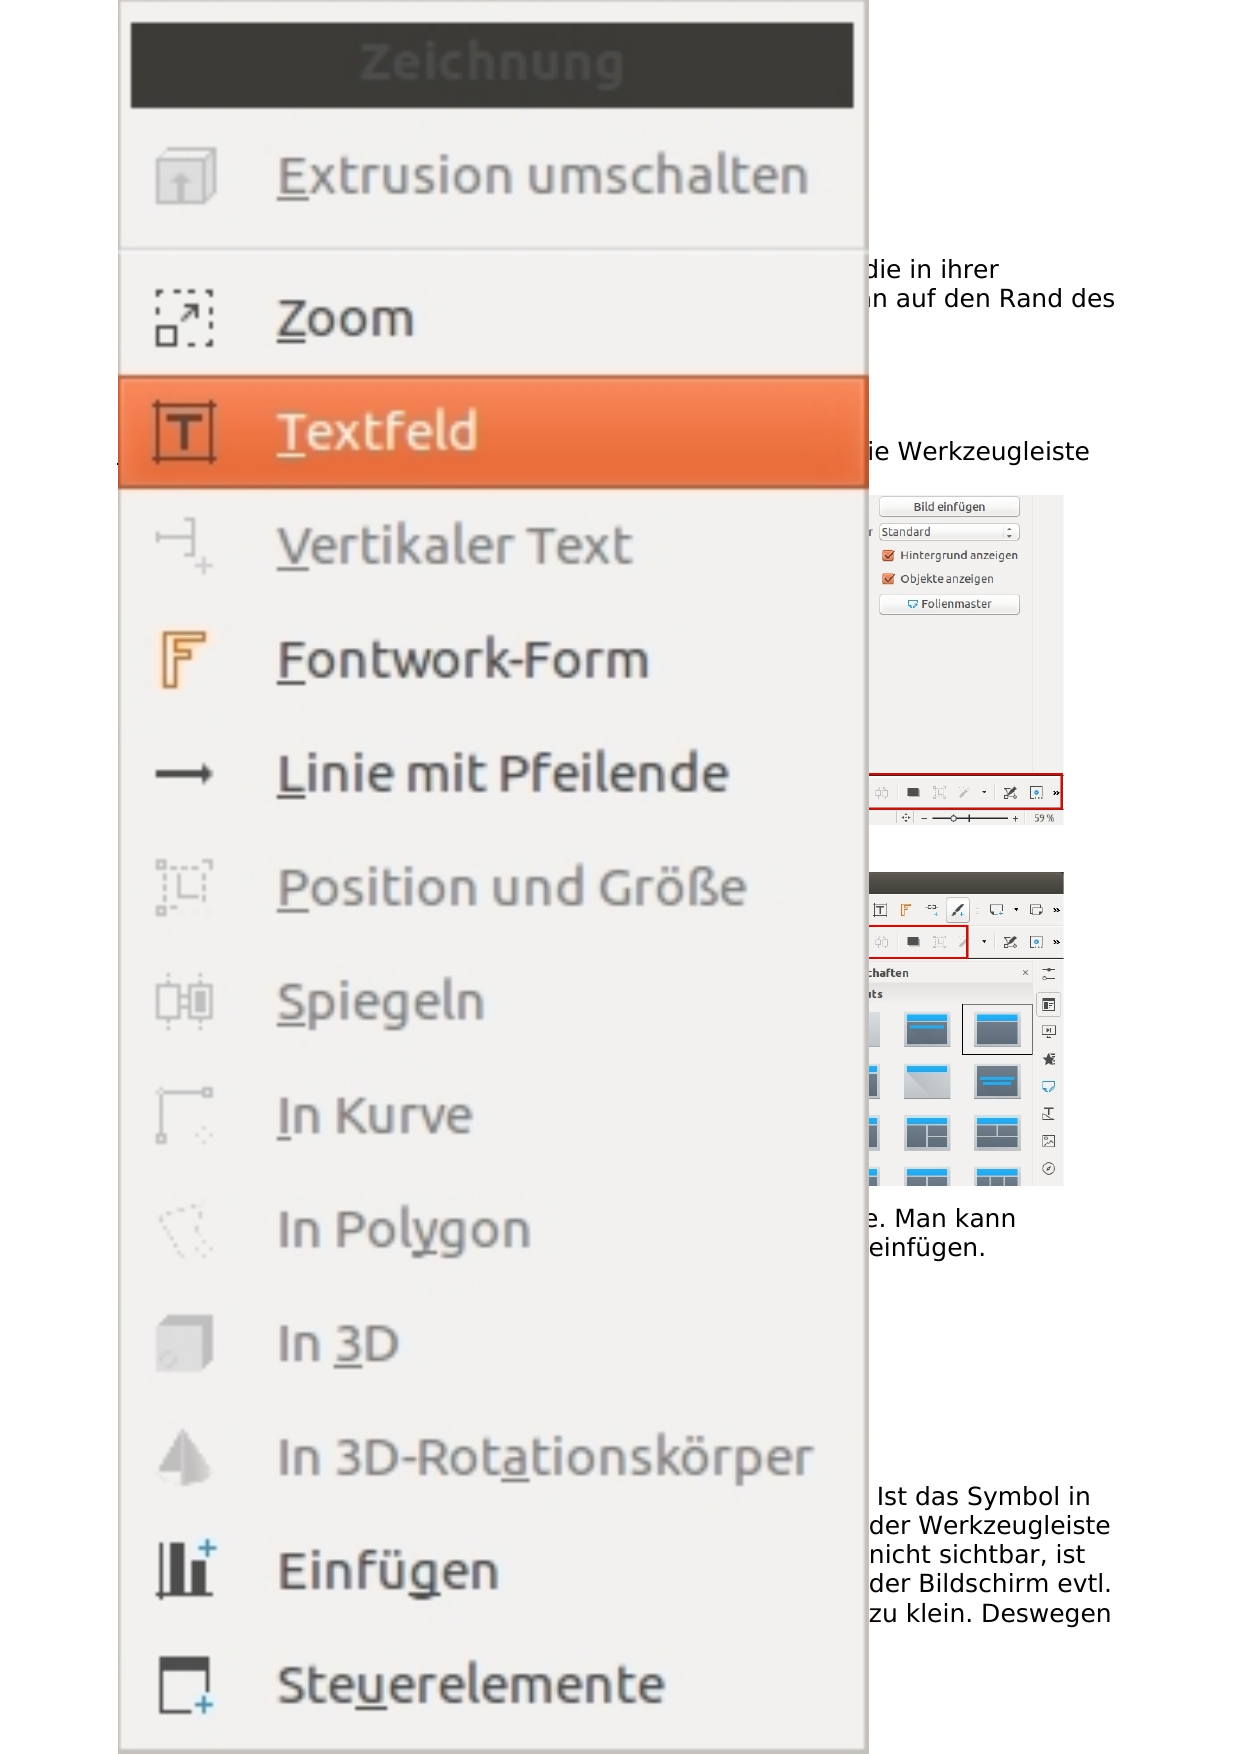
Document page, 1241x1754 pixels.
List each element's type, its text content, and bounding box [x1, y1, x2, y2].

subtitle Ein Textfeld einfügen [869, 1300, 1122, 1344]
subtitle Textfelder einfügen [869, 185, 1122, 243]
text Möglichkeit 1: In der Werkzeugleiste gibt es das Symbol mit dem ein Textfeld eingefügt wird. [869, 1356, 1122, 1470]
text Die Werkzeugleiste dient zum Bearbeiten der aktuellen Folie. Man kann verschiedene Objekte zeichnen, farbig markieren und auch einfügen. [869, 1204, 1122, 1263]
text Je nachdem, wie das Programm eingestellt ist, findet man die Werkzeugleiste am unteren Rand des Programmfensters… [869, 437, 1122, 831]
text << Übersicht: Präsentationen erstellen [869, 118, 1122, 147]
picture [118, 0, 1064, 1754]
text Ist das Symbol in der Werkzeugleiste nicht sichtbar, ist der Bildschirm evtl. zu klein. Deswegen [869, 1482, 1122, 1628]
text …oder aber auch oben in der Nähe der Symbolleiste [869, 843, 1122, 1192]
subtitle Die Werkzeugleiste [869, 381, 1122, 424]
text Neue Folien enthalten in der Regel bereits zwei Textfelder, die in ihrer Anordnung und Größe mit der Maus regelbar sind. Klickt man auf den Rand des Textfeldes, so kann man dieses auch wieder löschen. [869, 256, 1122, 343]
